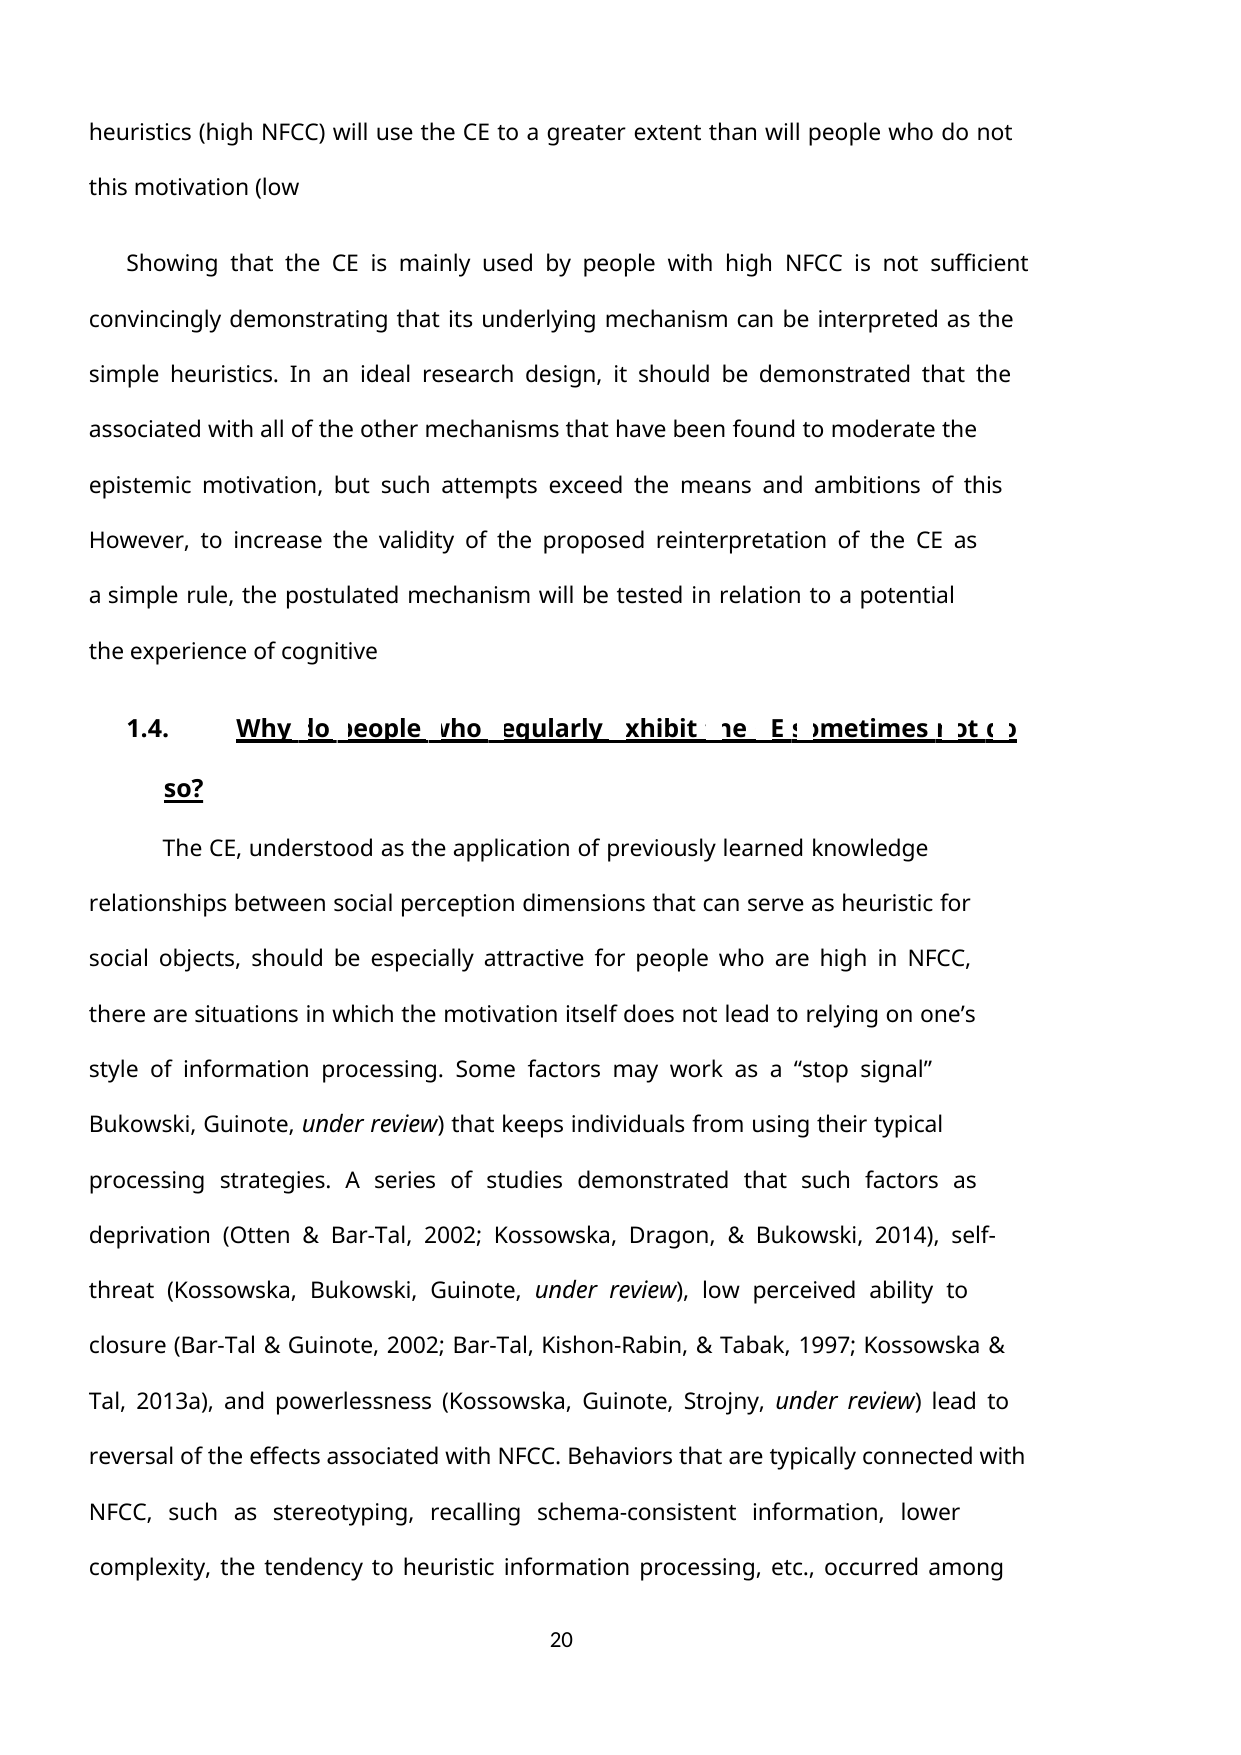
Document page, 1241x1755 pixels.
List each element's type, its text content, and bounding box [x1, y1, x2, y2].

text 20 [549, 1627, 575, 1652]
text deprivation (Otten & Bar-Tal, 2002; Kossowska, Dragon, & Bukowski, 2014), self-image [89, 1223, 1036, 1250]
text reversal of the effects associated with NFCC. Behaviors that are typically connected with high [89, 1444, 1036, 1471]
text convincingly demonstrating that its underlying mechanism can be interpreted as the use of [89, 307, 1035, 334]
text However, to increase the validity of the proposed reinterpretation of the CE as applying [89, 528, 1036, 555]
text the experience of cognitive inconsistency. [89, 638, 512, 666]
text Why do people who regularly exhibit the CE sometimes not do [236, 715, 292, 739]
text Showing that the CE is mainly used by people with high NFCC is not sufficient for [126, 251, 1035, 278]
text epistemic motivation, but such attempts exceed the means and ambitions of this thesis. [89, 473, 1035, 500]
text 1.4. [126, 715, 176, 743]
text Why do people who regularly exhibit the CE sometimes not do [813, 715, 942, 739]
text simple heuristics. In an ideal research design, it should be demonstrated that the CE is [89, 362, 1036, 389]
text associated with all of the other mechanisms that have been found to moderate the effects of [89, 417, 1035, 444]
text threat (Kossowska, Bukowski, Guinote, under review), low perceived ability to achieve [89, 1277, 1036, 1305]
text there are situations in which the motivation itself does not lead to relying on one’s preferred [89, 1001, 1035, 1029]
text Bukowski, Guinote, under review) that keeps individuals from using their typical information [89, 1111, 1036, 1139]
text processing strategies. A series of studies demonstrated that such factors as control [89, 1168, 1036, 1195]
text so? [164, 775, 208, 803]
text closure (Bar-Tal & Guinote, 2002; Bar-Tal, Kishon-Rabin, & Tabak, 1997; Kossowska & Bar- [89, 1333, 1036, 1361]
text The CE, understood as the application of previously learned knowledge regarding the [162, 836, 1036, 863]
text Why do people who regularly exhibit the CE sometimes not do [348, 715, 426, 739]
text heuristics (high NFCC) will use the CE to a greater extent than will people who do not have [89, 119, 1036, 147]
text Why do people who regularly exhibit the CE sometimes not do [626, 715, 706, 739]
text a simple rule, the postulated mechanism will be tested in relation to a potential moderator: [89, 583, 1035, 610]
text relationships between social perception dimensions that can serve as heuristic for evaluating [89, 891, 1035, 918]
text NFCC, such as stereotyping, recalling schema-consistent information, lower cognitive [89, 1499, 1036, 1527]
text Tal, 2013a), and powerlessness (Kossowska, Guinote, Strojny, under review) lead to the [89, 1388, 1036, 1416]
text style of information processing. Some factors may work as a “stop signal” (Kossowska, [89, 1057, 1035, 1084]
text social objects, should be especially attractive for people who are high in NFCC, although [89, 946, 1036, 973]
text Why do people who regularly exhibit the CE sometimes not do [504, 715, 609, 739]
text this motivation (low NFCC). [89, 175, 368, 202]
text complexity, the tendency to heuristic information processing, etc., occurred among people [89, 1555, 1036, 1582]
